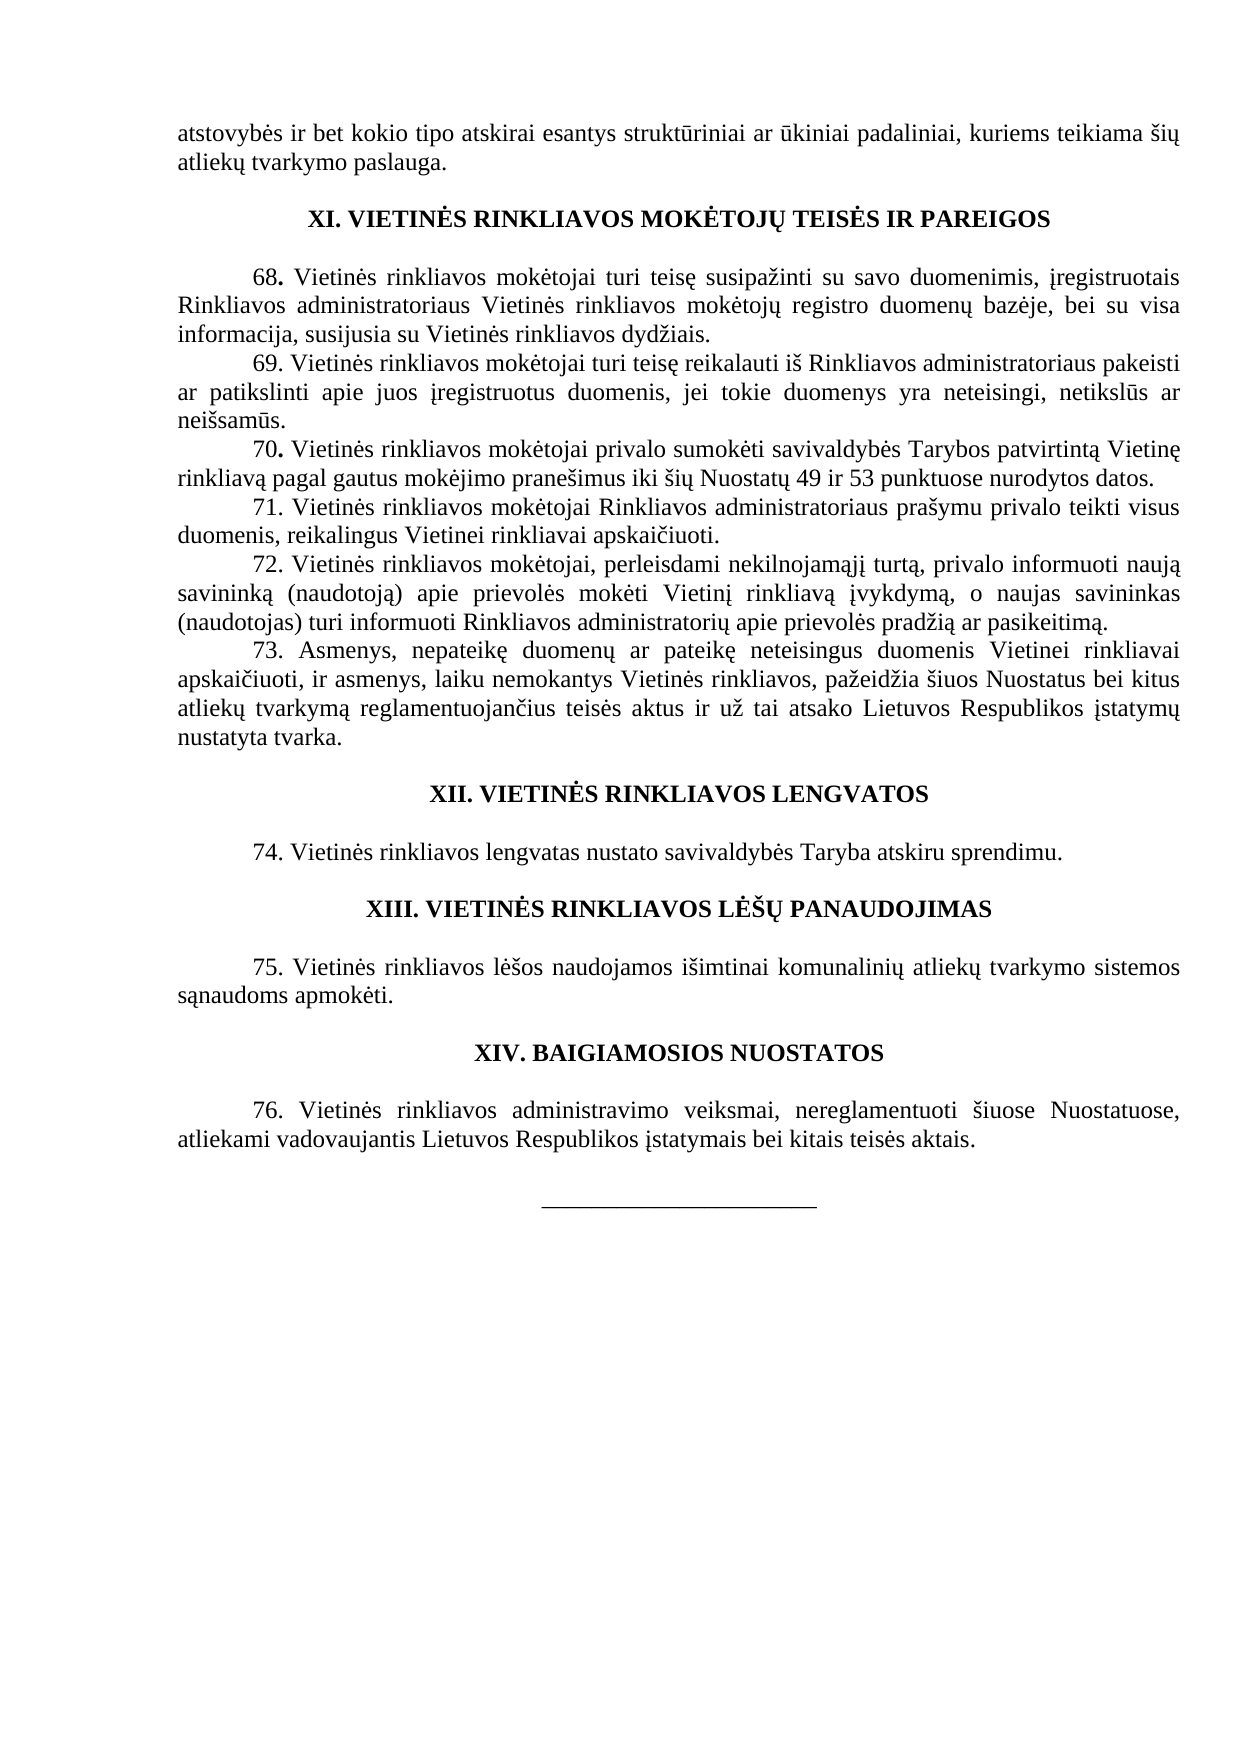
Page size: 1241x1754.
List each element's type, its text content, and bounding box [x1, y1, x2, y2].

text 73. Asmenys, nepateikę duomenų ar pateikę neteisingus duomenis Vietinei rinkliavai apskaičiuoti, ir asmenys, laiku nemokantys Vietinės rinkliavos, pažeidžia šiuos Nuostatus bei kitus atliekų tvarkymą reglamentuojančius teisės aktus ir už tai atsako Lietuvos Respublikos įstatymų nustatyta tvarka. [177, 636, 1181, 751]
text 70. Vietinės rinkliavos mokėtojai privalo sumokėti savivaldybės Tarybos patvirtintą Vietinę rinkliavą pagal gautus mokėjimo pranešimus iki šių Nuostatų 49 ir 53 punktuose nurodytos datos. [177, 434, 1181, 492]
text atstovybės ir bet kokio tipo atskirai esantys struktūriniai ar ūkiniai padaliniai, kuriems teikiama šių atliekų tvarkymo paslauga. [177, 118, 1181, 176]
text ______________________ [177, 1182, 1181, 1211]
text 69. Vietinės rinkliavos mokėtojai turi teisę reikalauti iš Rinkliavos administratoriaus pakeisti ar patikslinti apie juos įregistruotus duomenis, jei tokie duomenys yra neteisingi, netikslūs ar neišsamūs. [177, 348, 1181, 434]
text 68. Vietinės rinkliavos mokėtojai turi teisę susipažinti su savo duomenimis, įregistruotais Rinkliavos administratoriaus Vietinės rinkliavos mokėtojų registro duomenų bazėje, bei su visa informacija, susijusia su Vietinės rinkliavos dydžiais. [177, 262, 1181, 348]
text 76. Vietinės rinkliavos administravimo veiksmai, nereglamentuoti šiuose Nuostatuose, atliekami vadovaujantis Lietuvos Respublikos įstatymais bei kitais teisės aktais. [177, 1096, 1181, 1153]
text 71. Vietinės rinkliavos mokėtojai Rinkliavos administratoriaus prašymu privalo teikti visus duomenis, reikalingus Vietinei rinkliavai apskaičiuoti. [177, 492, 1181, 549]
text 72. Vietinės rinkliavos mokėtojai, perleisdami nekilnojamąjį turtą, privalo informuoti naują savininką (naudotoją) apie prievolės mokėti Vietinį rinkliavą įvykdymą, o naujas savininkas (naudotojas) turi informuoti Rinkliavos administratorių apie prievolės pradžią ar pasikeitimą. [177, 549, 1181, 636]
text XIV. BAIGIAMOSIOS NUOSTATOS [177, 1038, 1181, 1067]
text 74. Vietinės rinkliavos lengvatas nustato savivaldybės Taryba atskiru sprendimu. [177, 837, 1181, 866]
text 75. Vietinės rinkliavos lėšos naudojamos išimtinai komunalinių atliekų tvarkymo sistemos sąnaudoms apmokėti. [177, 952, 1181, 1009]
text XII. VIETINĖS RINKLIAVOS LENGVATOS [177, 779, 1181, 808]
text XI. VIETINĖS RINKLIAVOS MOKĖTOJŲ TEISĖS IR PAREIGOS [177, 204, 1181, 233]
text XIII. VIETINĖS RINKLIAVOS LĖŠŲ PANAUDOJIMAS [177, 894, 1181, 923]
